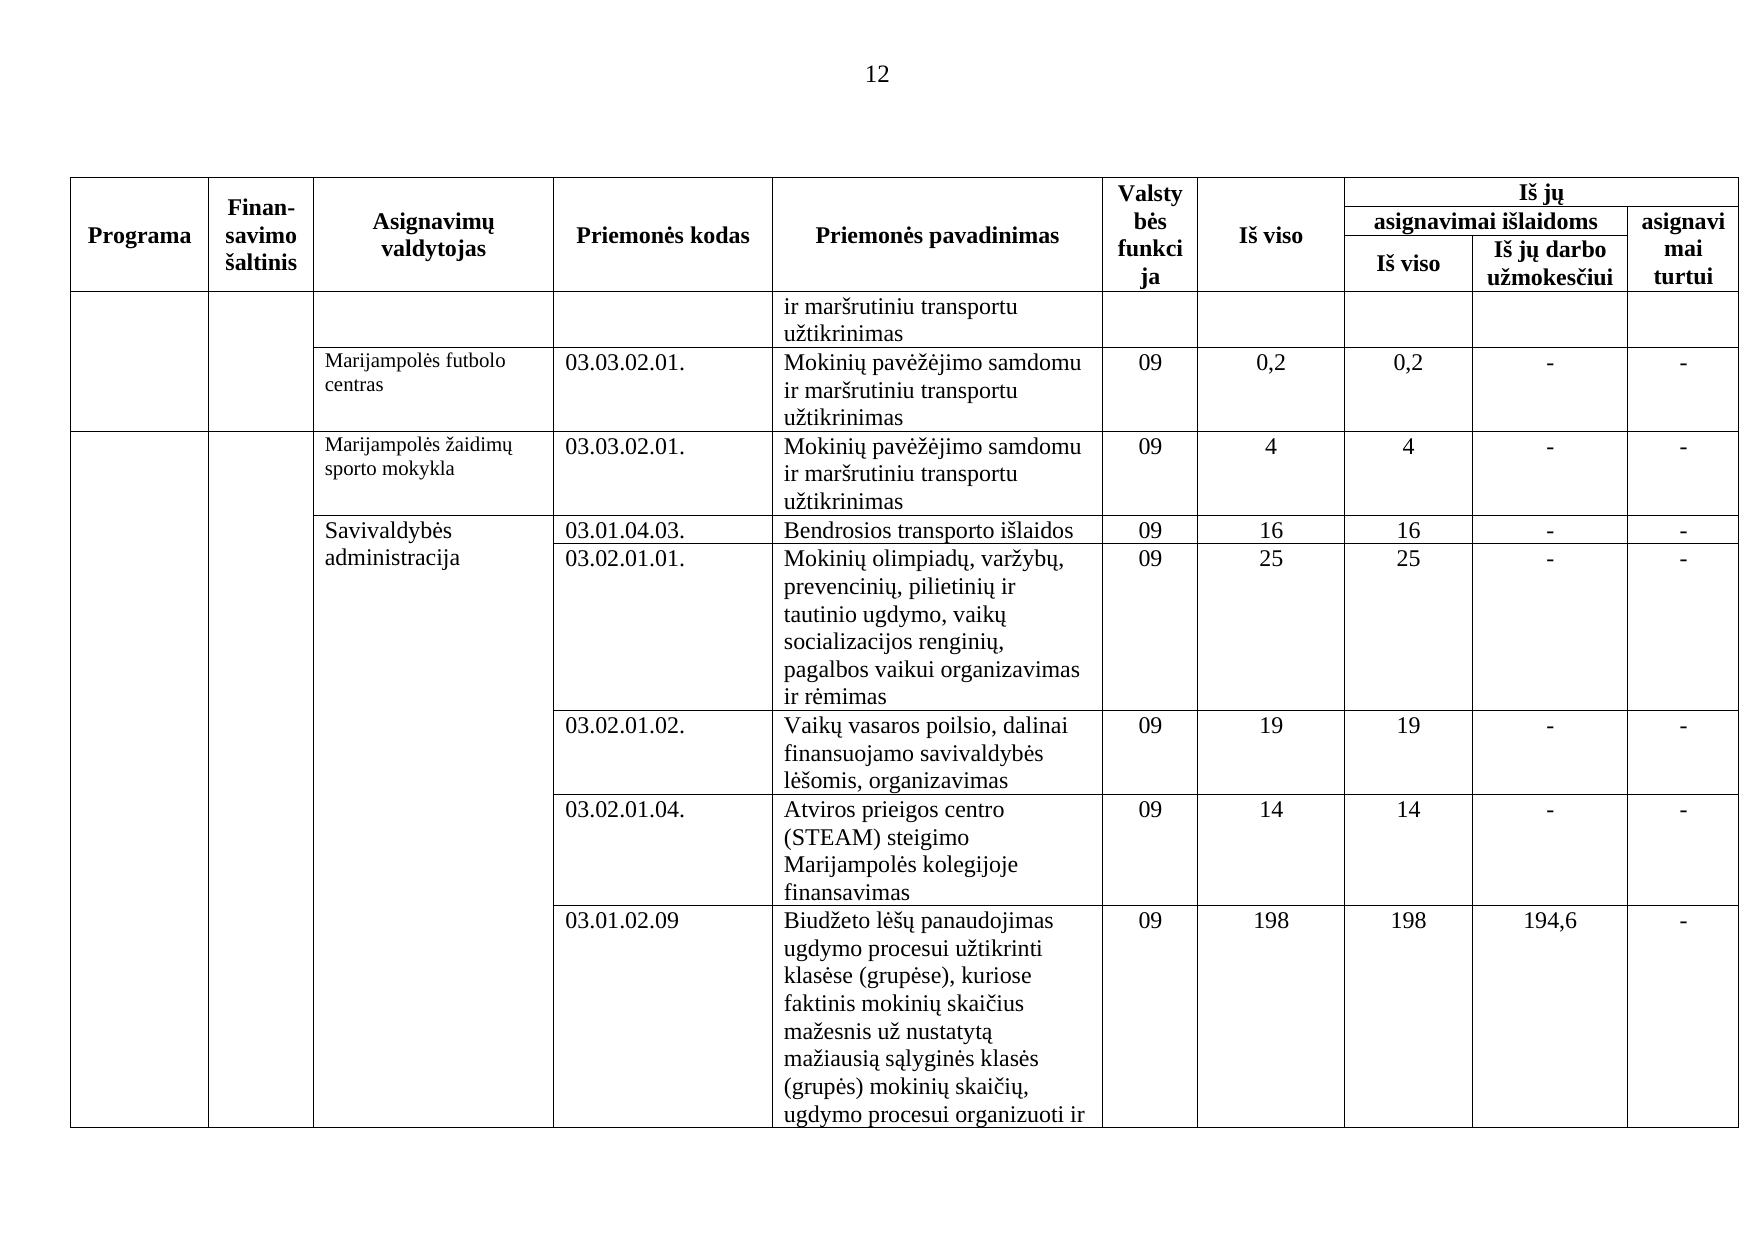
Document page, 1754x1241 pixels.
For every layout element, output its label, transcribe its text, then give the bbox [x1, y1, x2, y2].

table_cell [209, 347, 313, 431]
table_cell 09 [1103, 711, 1197, 794]
table_cell 19 [1198, 711, 1344, 794]
table_cell Vaikų vasaros poilsio, dalinai finansuojamo savivaldybės lėšomis, organizavimas [773, 711, 1102, 794]
table_cell [209, 432, 313, 1127]
table_cell - [1628, 292, 1738, 347]
table_cell Mokinių olimpiadų, varžybų, prevencinių, pilietinių ir tautinio ugdymo, vaikų socializacijos renginių, pagalbos vaikui organizavimas ir rėmimas [773, 544, 1102, 710]
table_cell - [1473, 432, 1627, 515]
table_cell [554, 292, 772, 347]
table_cell Atviros prieigos centro (STEAM) steigimo Marijampolės kolegijoje finansavimas [773, 795, 1102, 905]
table_cell 4 [1198, 432, 1344, 515]
table_cell - [1473, 292, 1627, 347]
table_cell - [1473, 711, 1627, 794]
table_cell 09 [1103, 516, 1197, 543]
table_cell 14 [1345, 795, 1472, 905]
table_cell [1103, 292, 1197, 347]
table_cell Iš jų darbo užmokesčiui [1473, 236, 1627, 291]
table_cell [71, 292, 208, 347]
table_cell 25 [1345, 544, 1472, 710]
table_header Iš jų [1345, 178, 1738, 206]
table_header Priemonės pavadinimas [773, 178, 1102, 291]
table_cell 4 [1345, 432, 1472, 515]
table_cell Biudžeto lėšų panaudojimas ugdymo procesui užtikrinti klasėse (grupėse), kuriose faktinis mokinių skaičius mažesnis už nustatytą mažiausią sąlyginės klasės (grupės) mokinių skaičių, ugdymo procesui organizuoti ir [773, 906, 1102, 1127]
table_cell - [1628, 795, 1738, 905]
table_cell [314, 292, 553, 347]
table_cell 03.02.01.04. [554, 795, 772, 905]
table_cell 25 [1198, 544, 1344, 710]
table_cell Bendrosios transporto išlaidos [773, 516, 1102, 543]
table_header Iš viso [1198, 178, 1344, 291]
table_cell - [1628, 711, 1738, 794]
table_header Finan-savimo šaltinis [209, 178, 313, 291]
table_cell - [1473, 795, 1627, 905]
table_cell - [1628, 432, 1738, 515]
table_cell - [1628, 544, 1738, 710]
table_cell - [1628, 906, 1738, 1127]
table_cell 16 [1198, 516, 1344, 543]
table_cell 03.03.02.01. [554, 348, 772, 431]
table_cell 03.02.01.02. [554, 711, 772, 794]
table_cell 09 [1103, 432, 1197, 515]
table_cell - [1473, 348, 1627, 431]
table_cell [1345, 292, 1472, 347]
table_cell ir maršrutiniu transportu užtikrinimas [773, 292, 1102, 347]
table_cell Mokinių pavėžėjimo samdomu ir maršrutiniu transportu užtikrinimas [773, 432, 1102, 515]
table_cell [71, 347, 208, 431]
table_cell - [1628, 348, 1738, 431]
table_cell 19 [1345, 711, 1472, 794]
table_cell - [1473, 516, 1627, 543]
table_cell 03.01.02.09 [554, 906, 772, 1127]
table_cell 03.01.04.03. [554, 516, 772, 543]
table_header Programa [71, 178, 208, 291]
table_cell 14 [1198, 795, 1344, 905]
table_cell Savivaldybės administracija [314, 516, 553, 1127]
table_header Priemonės kodas [554, 178, 772, 291]
table_header Asignavimų valdytojas [314, 178, 553, 291]
table_header Valstybės funkcija [1103, 178, 1197, 291]
table_cell asignavimai išlaidoms [1345, 207, 1627, 234]
table_cell [71, 432, 208, 1127]
table_cell 09 [1103, 544, 1197, 710]
table_cell [209, 292, 313, 347]
table_cell 0,2 [1345, 348, 1472, 431]
table_cell 198 [1345, 906, 1472, 1127]
table_cell 09 [1103, 795, 1197, 905]
table_cell Marijampolės futbolo centras [314, 348, 553, 431]
table_cell Mokinių pavėžėjimo samdomu ir maršrutiniu transportu užtikrinimas [773, 348, 1102, 431]
table_cell asignavimai turtui įsigyti [1628, 207, 1738, 291]
table_cell [1198, 292, 1344, 347]
table_cell 03.03.02.01. [554, 432, 772, 515]
table_cell 03.02.01.01. [554, 544, 772, 710]
table_cell - [1628, 516, 1738, 543]
table_cell 16 [1345, 516, 1472, 543]
table_cell Marijampolės žaidimų sporto mokykla [314, 432, 553, 515]
table_cell Iš viso [1345, 236, 1472, 291]
table_cell 09 [1103, 906, 1197, 1127]
table_cell 194,6 [1473, 906, 1627, 1127]
table_cell 0,2 [1198, 348, 1344, 431]
table_cell 09 [1103, 348, 1197, 431]
table_cell - [1473, 544, 1627, 710]
table_cell 198 [1198, 906, 1344, 1127]
